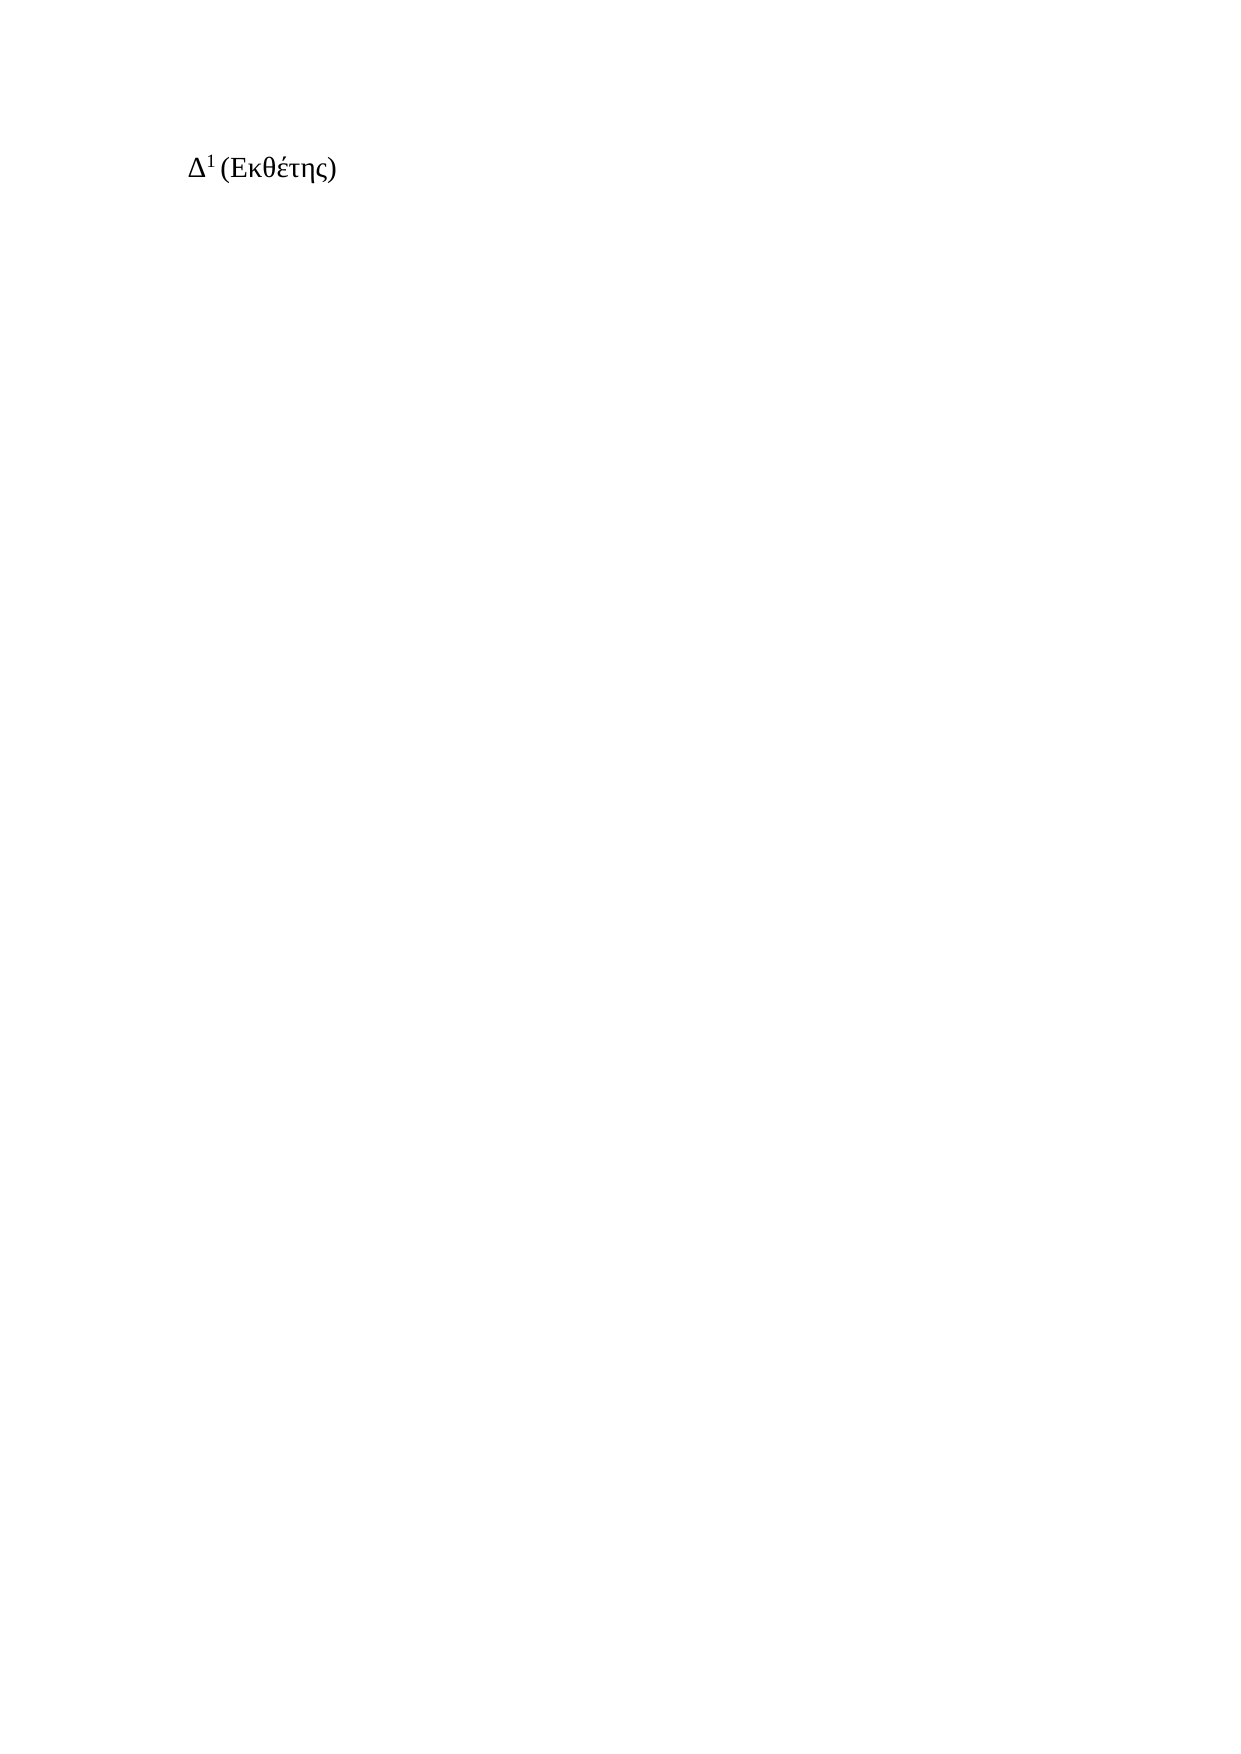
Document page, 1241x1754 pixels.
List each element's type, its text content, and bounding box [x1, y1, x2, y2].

text Δ1 (Εκθέτης) [187, 150, 1053, 183]
